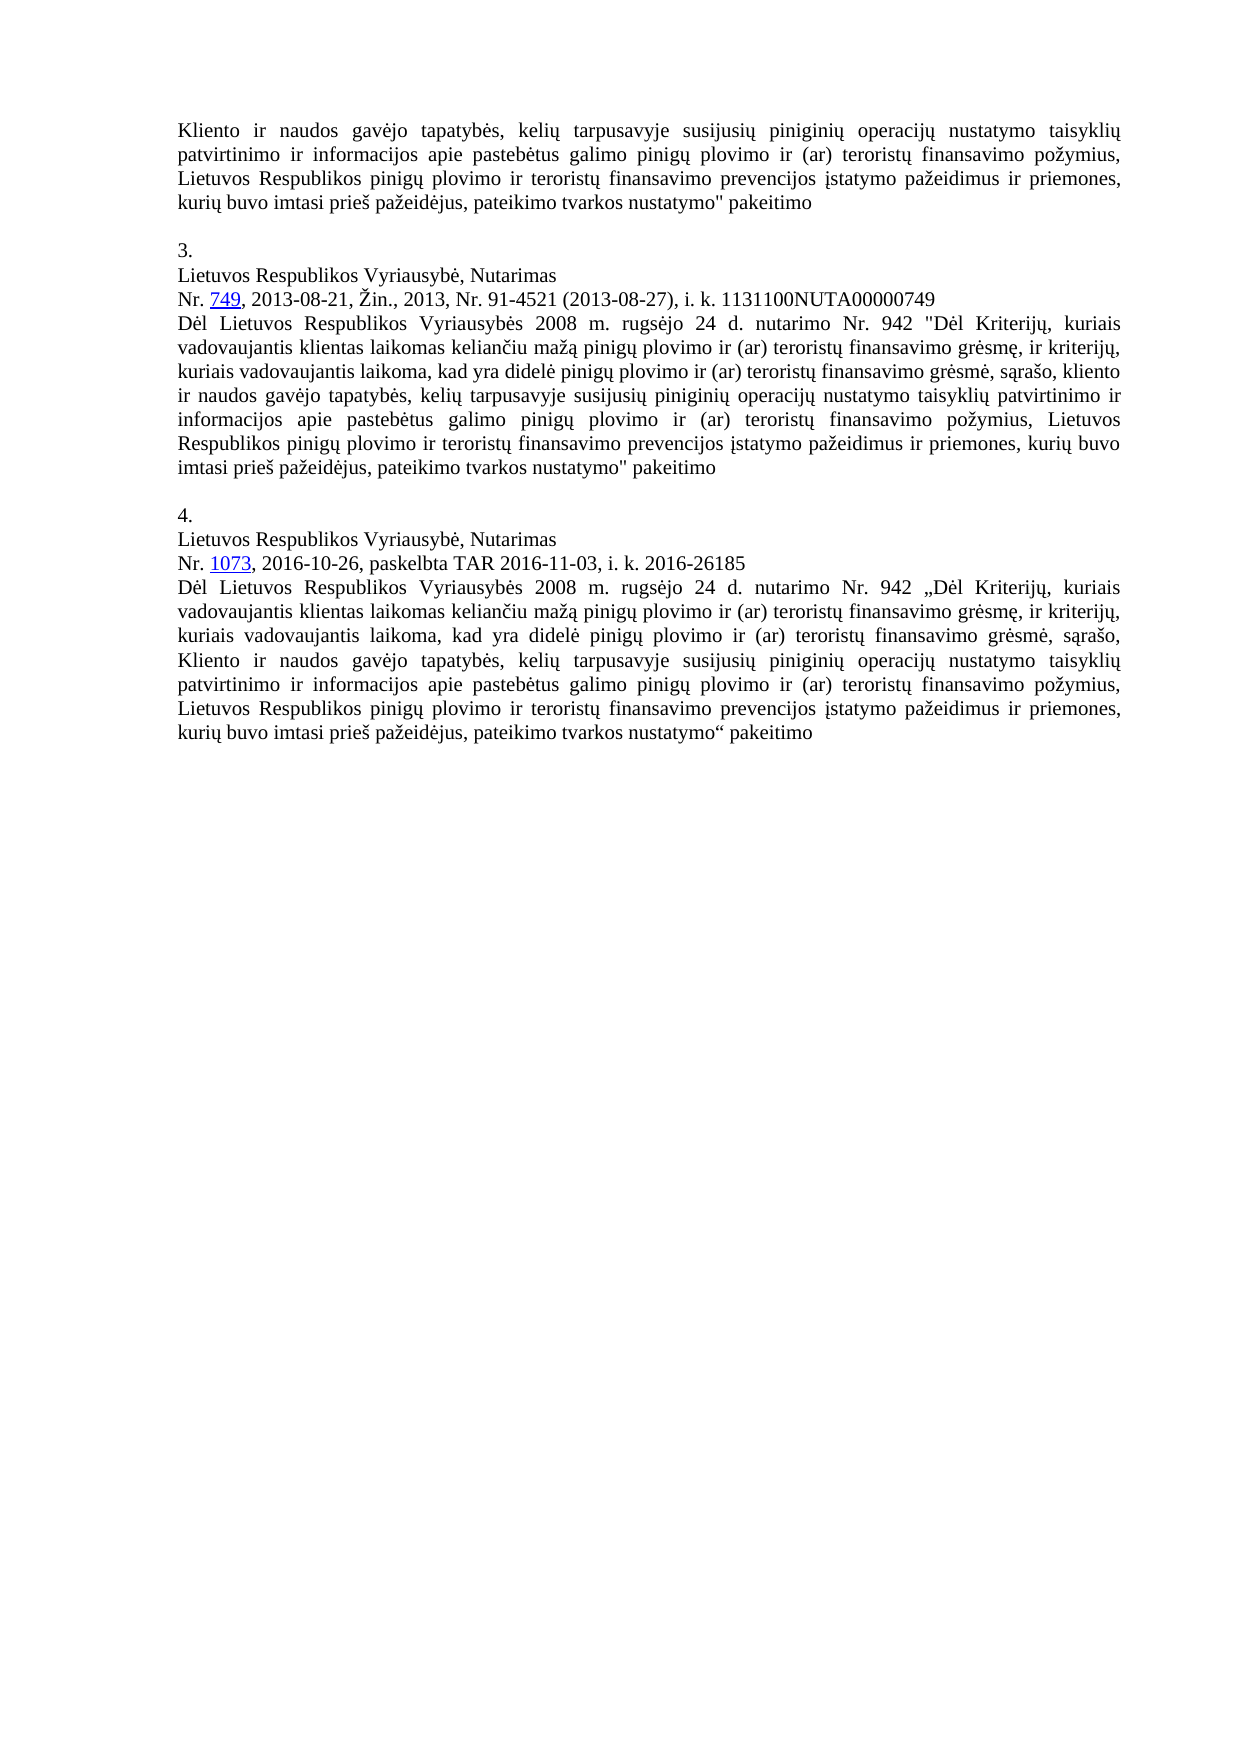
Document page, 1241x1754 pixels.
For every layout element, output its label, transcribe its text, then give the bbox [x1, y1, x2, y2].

text Lietuvos Respublikos Vyriausybė, Nutarimas [177, 527, 1122, 551]
text Dėl Lietuvos Respublikos Vyriausybės 2008 m. rugsėjo 24 d. nutarimo Nr. 942 "Dėl Kriterijų, kuriais vadovaujantis klientas laikomas keliančiu mažą pinigų plovimo ir (ar) teroristų finansavimo grėsmę, ir kriterijų, kuriais vadovaujantis laikoma, kad yra didelė pinigų plovimo ir (ar) teroristų finansavimo grėsmė, sąrašo, kliento ir naudos gavėjo tapatybės, kelių tarpusavyje susijusių piniginių operacijų nustatymo taisyklių patvirtinimo ir informacijos apie pastebėtus galimo pinigų plovimo ir (ar) teroristų finansavimo požymius, Lietuvos Respublikos pinigų plovimo ir teroristų finansavimo prevencijos įstatymo pažeidimus ir priemones, kurių buvo imtasi prieš pažeidėjus, pateikimo tvarkos nustatymo" pakeitimo [177, 311, 1122, 479]
text 4. [177, 503, 1122, 527]
text Lietuvos Respublikos Vyriausybė, Nutarimas [177, 262, 1122, 287]
text Nr. 1073, 2016-10-26, paskelbta TAR 2016-11-03, i. k. 2016-26185 [177, 551, 1122, 575]
text Kliento ir naudos gavėjo tapatybės, kelių tarpusavyje susijusių piniginių operacijų nustatymo taisyklių patvirtinimo ir informacijos apie pastebėtus galimo pinigų plovimo ir (ar) teroristų finansavimo požymius, Lietuvos Respublikos pinigų plovimo ir teroristų finansavimo prevencijos įstatymo pažeidimus ir priemones, kurių buvo imtasi prieš pažeidėjus, pateikimo tvarkos nustatymo" pakeitimo [177, 118, 1122, 214]
text Dėl Lietuvos Respublikos Vyriausybės 2008 m. rugsėjo 24 d. nutarimo Nr. 942 „Dėl Kriterijų, kuriais vadovaujantis klientas laikomas keliančiu mažą pinigų plovimo ir (ar) teroristų finansavimo grėsmę, ir kriterijų, kuriais vadovaujantis laikoma, kad yra didelė pinigų plovimo ir (ar) teroristų finansavimo grėsmė, sąrašo, Kliento ir naudos gavėjo tapatybės, kelių tarpusavyje susijusių piniginių operacijų nustatymo taisyklių patvirtinimo ir informacijos apie pastebėtus galimo pinigų plovimo ir (ar) teroristų finansavimo požymius, Lietuvos Respublikos pinigų plovimo ir teroristų finansavimo prevencijos įstatymo pažeidimus ir priemones, kurių buvo imtasi prieš pažeidėjus, pateikimo tvarkos nustatymo“ pakeitimo [177, 575, 1122, 744]
text 3. [177, 238, 1122, 262]
text Nr. 749, 2013-08-21, Žin., 2013, Nr. 91-4521 (2013-08-27), i. k. 1131100NUTA00000749 [177, 287, 1122, 311]
